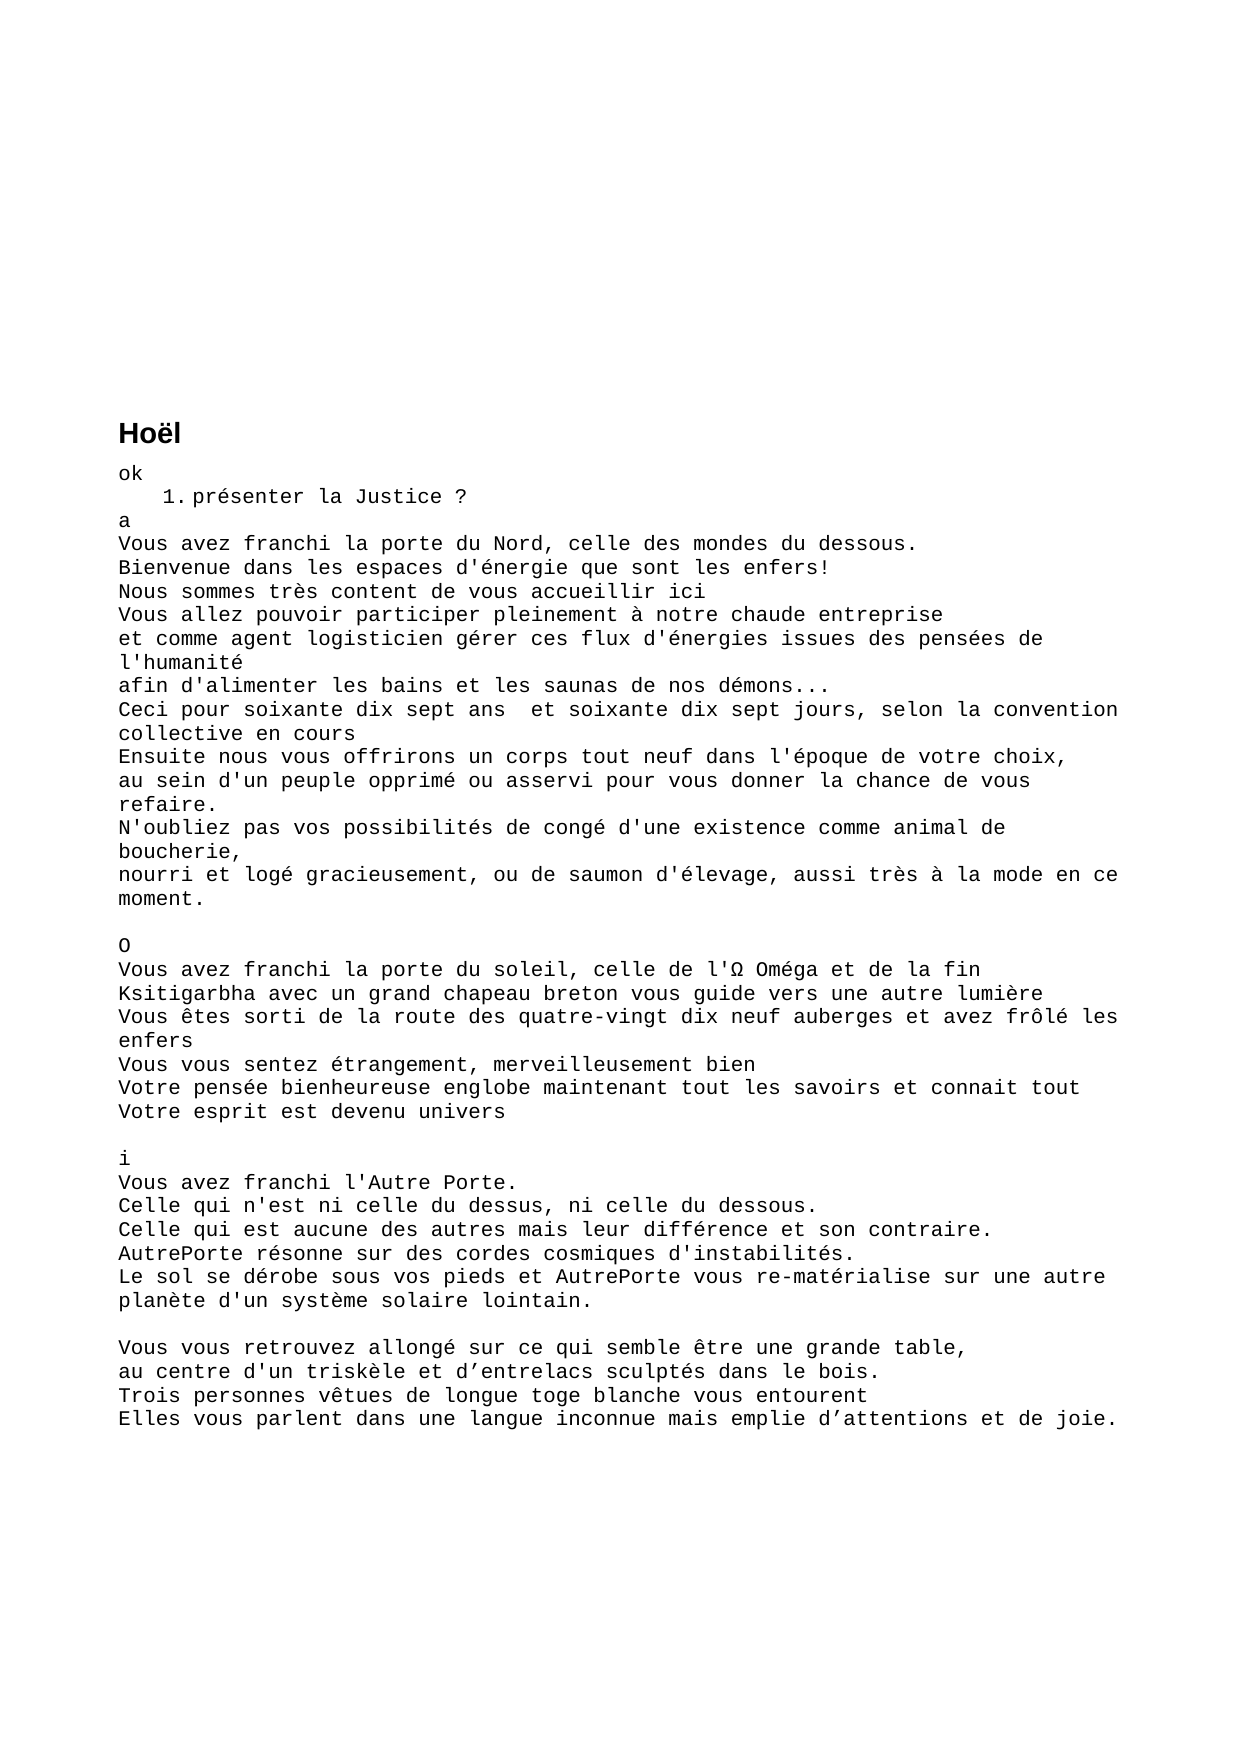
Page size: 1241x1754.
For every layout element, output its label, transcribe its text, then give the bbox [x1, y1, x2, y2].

text Vous vous sentez étrangement, merveilleusement bien [118, 1054, 1122, 1077]
text Vous avez franchi l'Autre Porte. [118, 1172, 1122, 1196]
text AutrePorte résonne sur des cordes cosmiques d'instabilités. [118, 1243, 1122, 1266]
text Ksitigarbha avec un grand chapeau breton vous guide vers une autre lumière [118, 983, 1122, 1006]
text au sein d'un peuple opprimé ou asservi pour vous donner la chance de vous refaire. [118, 770, 1122, 817]
text a [118, 510, 1122, 533]
text au centre d'un triskèle et d’entrelacs sculptés dans le bois. [118, 1361, 1122, 1385]
subtitle Hoël [118, 416, 1122, 450]
text nourri et logé gracieusement, ou de saumon d'élevage, aussi très à la mode en ce moment. [118, 864, 1122, 912]
text Celle qui est aucune des autres mais leur différence et son contraire. [118, 1219, 1122, 1243]
text Celle qui n'est ni celle du dessus, ni celle du dessous. [118, 1196, 1122, 1219]
text Elles vous parlent dans une langue inconnue mais emplie d’attentions et de joie. [118, 1408, 1122, 1432]
text ok [118, 462, 1122, 486]
text Nous sommes très content de vous accueillir ici [118, 581, 1122, 604]
text Vous avez franchi la porte du soleil, celle de l'Ω Oméga et de la fin [118, 959, 1122, 983]
text Votre pensée bienheureuse englobe maintenant tout les savoirs et connait tout [118, 1077, 1122, 1101]
text Trois personnes vêtues de longue toge blanche vous entourent [118, 1385, 1122, 1408]
text Ceci pour soixante dix sept ans et soixante dix sept jours, selon la convention collective en cours [118, 699, 1122, 746]
text Le sol se dérobe sous vos pieds et AutrePorte vous re-matérialise sur une autre planète d'un système solaire lointain. [118, 1266, 1122, 1314]
text et comme agent logisticien gérer ces flux d'énergies issues des pensées de l'humanité [118, 628, 1122, 675]
text Ensuite nous vous offrirons un corps tout neuf dans l'époque de votre choix, [118, 746, 1122, 770]
text Bienvenue dans les espaces d'énergie que sont les enfers! [118, 557, 1122, 581]
text Vous allez pouvoir participer pleinement à notre chaude entreprise [118, 604, 1122, 628]
text Votre esprit est devenu univers [118, 1101, 1122, 1124]
text O [118, 935, 1122, 959]
text Vous vous retrouvez allongé sur ce qui semble être une grande table, [118, 1337, 1122, 1361]
text Vous êtes sorti de la route des quatre-vingt dix neuf auberges et avez frôlé les enfers [118, 1006, 1122, 1054]
list présenter la Justice ? [162, 486, 1122, 510]
text Vous avez franchi la porte du Nord, celle des mondes du dessous. [118, 533, 1122, 557]
text afin d'alimenter les bains et les saunas de nos démons... [118, 675, 1122, 699]
text i [118, 1148, 1122, 1172]
text N'oubliez pas vos possibilités de congé d'une existence comme animal de boucherie, [118, 817, 1122, 864]
